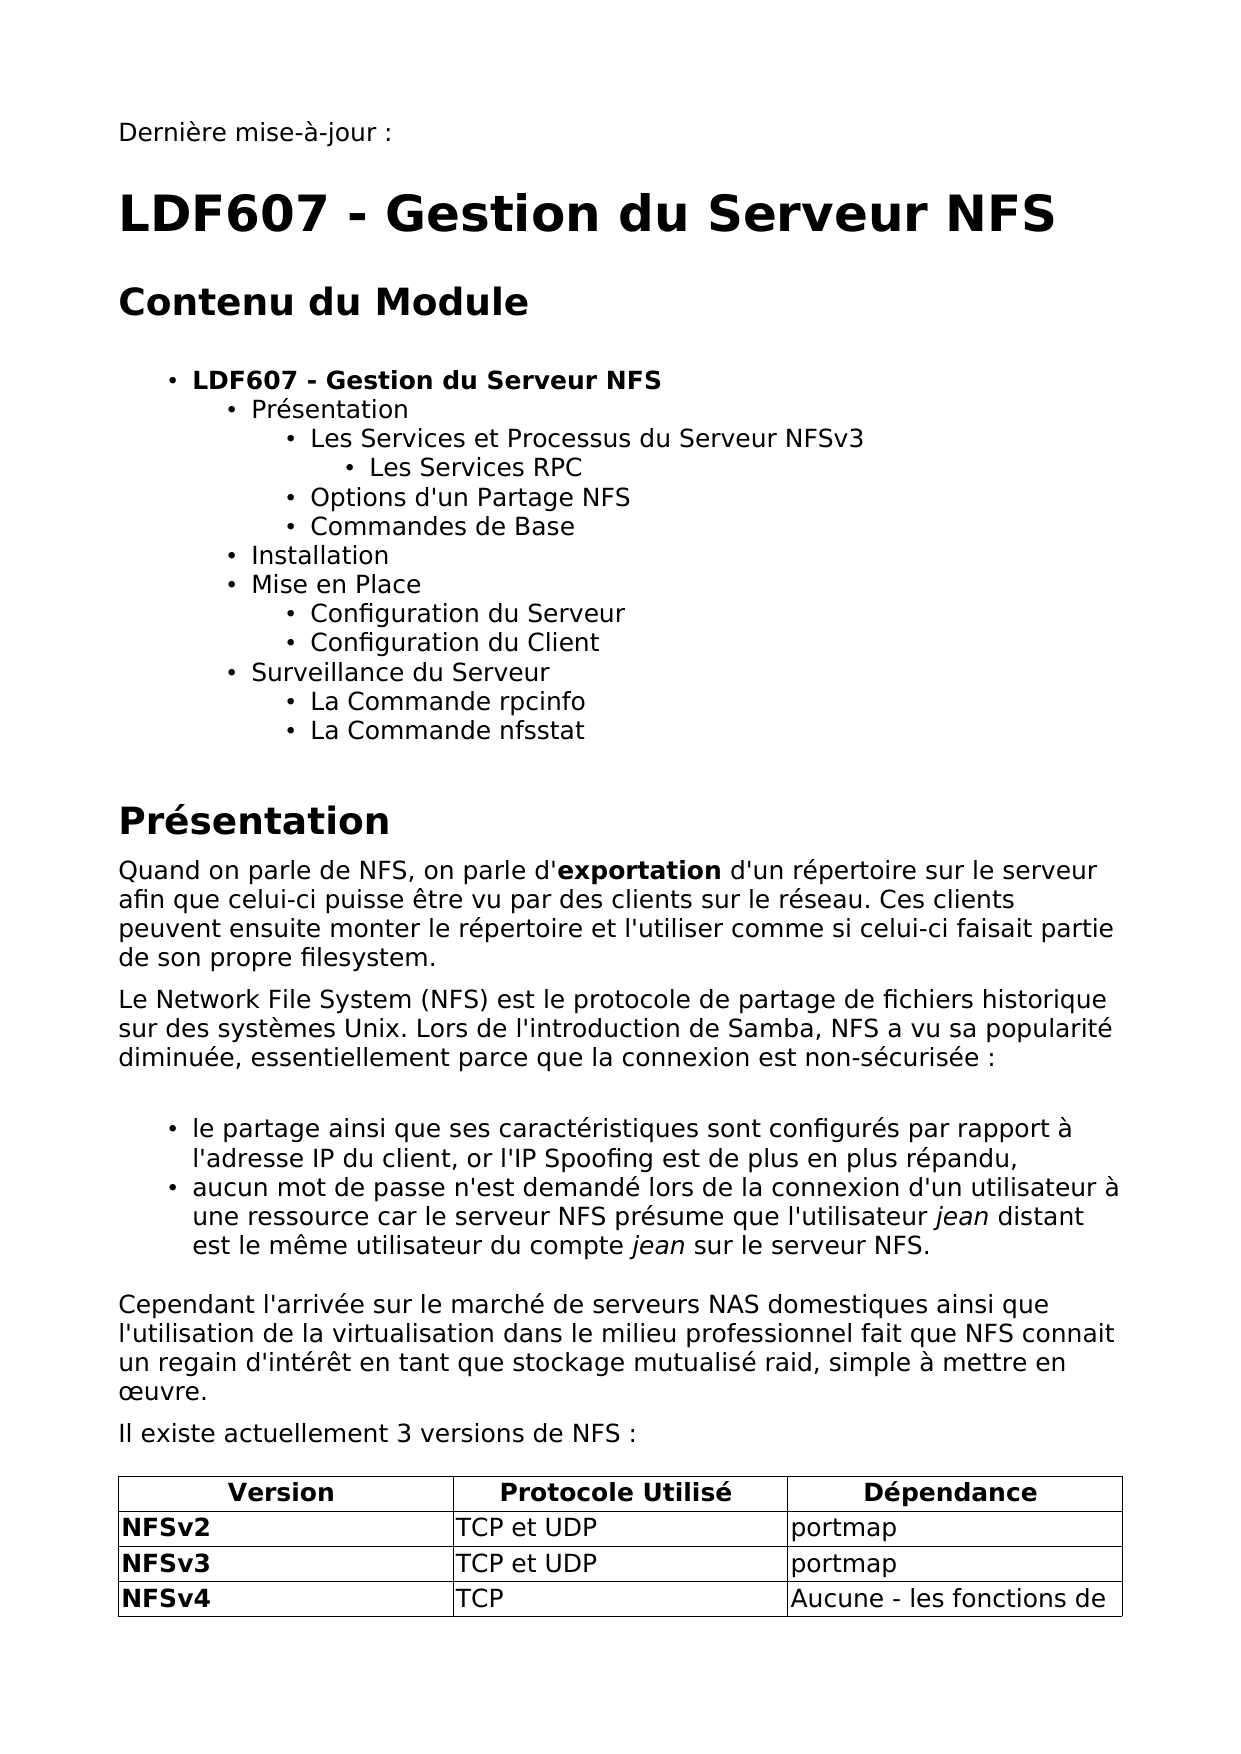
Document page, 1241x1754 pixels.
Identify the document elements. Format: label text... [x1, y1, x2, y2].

subtitle LDF607 - Gestion du Serveur NFS [118, 185, 1122, 243]
list Les Services et Processus du Serveur NFSv3 [295, 424, 1122, 454]
list Surveillance du Serveur [236, 658, 1122, 687]
subtitle Contenu du Module [118, 281, 1122, 324]
table_cell TCP et UDP [454, 1512, 787, 1546]
list Présentation [236, 395, 1122, 424]
table_cell TCP et UDP [454, 1547, 787, 1581]
list LDF607 - Gestion du Serveur NFS [177, 366, 1122, 395]
table_cell NFSv3 [119, 1547, 453, 1581]
text Dernière mise-à-jour : [118, 118, 1122, 147]
table_cell portmap [788, 1512, 1122, 1546]
table_header Version [119, 1477, 453, 1511]
table_cell TCP [454, 1582, 787, 1616]
list La Commande nfsstat [295, 716, 1122, 745]
text Cependant l'arrivée sur le marché de serveurs NAS domestiques ainsi que l'utilisation de la virtualisation dans le milieu professionnel fait que NFS connait un regain d'intérêt en tant que stockage mutualisé raid, simple à mettre en œuvre. [118, 1290, 1122, 1407]
list aucun mot de passe n'est demandé lors de la connexion d'un utilisateur à une ressource car le serveur NFS présume que l'utilisateur jean distant est le même utilisateur du compte jean sur le serveur NFS. [177, 1173, 1122, 1260]
list Configuration du Serveur [295, 599, 1122, 629]
text Le Network File System (NFS) est le protocole de partage de fichiers historique sur des systèmes Unix. Lors de l'introduction de Samba, NFS a vu sa popularité diminuée, essentiellement parce que la connexion est non-sécurisée : [118, 985, 1122, 1073]
table_cell NFSv4 [119, 1582, 453, 1616]
subtitle Présentation [118, 800, 1122, 843]
list Installation [236, 541, 1122, 570]
list le partage ainsi que ses caractéristiques sont configurés par rapport à l'adresse IP du client, or l'IP Spoofing est de plus en plus répandu, [177, 1114, 1122, 1173]
list Commandes de Base [295, 512, 1122, 541]
table_cell NFSv2 [119, 1512, 453, 1546]
table_cell portmap [788, 1547, 1122, 1581]
list Configuration du Client [295, 629, 1122, 658]
list Mise en Place [236, 570, 1122, 599]
table_header Protocole Utilisé [454, 1477, 787, 1511]
list La Commande rpcinfo [295, 687, 1122, 716]
table_cell Aucune - les fonctions de [788, 1582, 1122, 1616]
list Les Services RPC [354, 454, 1122, 483]
text Il existe actuellement 3 versions de NFS : [118, 1419, 1122, 1448]
list Options d'un Partage NFS [295, 483, 1122, 512]
table_header Dépendance [788, 1477, 1122, 1511]
text Quand on parle de NFS, on parle d'exportation d'un répertoire sur le serveur afin que celui-ci puisse être vu par des clients sur le réseau. Ces clients peuvent ensuite monter le répertoire et l'utiliser comme si celui-ci faisait partie de son propre filesystem. [118, 856, 1122, 973]
